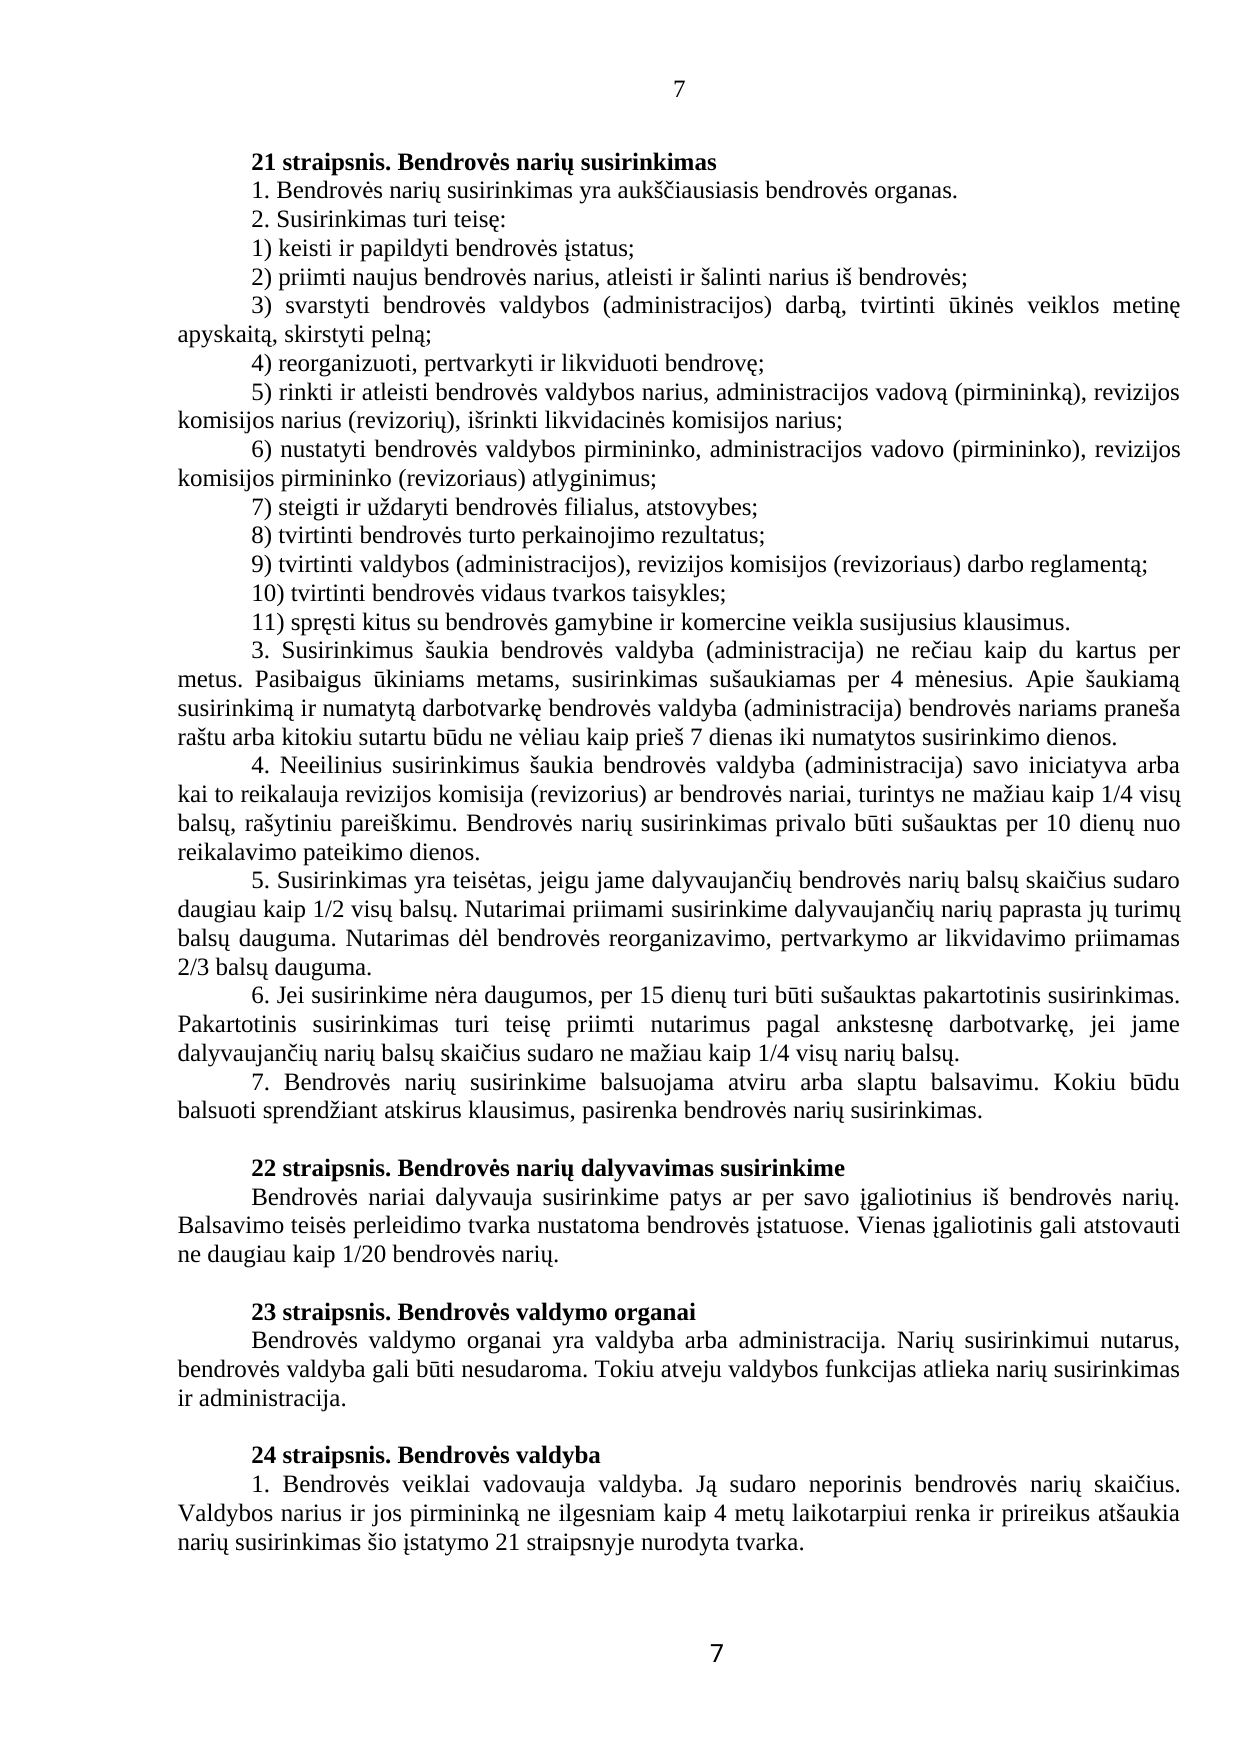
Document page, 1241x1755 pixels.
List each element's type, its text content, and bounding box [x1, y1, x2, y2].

text 7. Bendrovės narių susirinkime balsuojama atviru arba slaptu balsavimu. Kokiu būdu balsuoti sprendžiant atskirus klausimus, pasirenka bendrovės narių susirinkimas. [177, 1067, 1181, 1124]
text 6) nustatyti bendrovės valdybos pirmininko, administracijos vadovo (pirmininko), revizijos komisijos pirmininko (revizoriaus) atlyginimus; [177, 434, 1181, 492]
text 2. Susirinkimas turi teisę: [177, 204, 1181, 233]
text 24 straipsnis. Bendrovės valdyba [177, 1441, 1181, 1469]
text 4) reorganizuoti, pertvarkyti ir likviduoti bendrovę; [177, 348, 1181, 377]
text 1. Bendrovės narių susirinkimas yra aukščiausiasis bendrovės organas. [177, 176, 1181, 204]
text 4. Neeilinius susirinkimus šaukia bendrovės valdyba (administracija) savo iniciatyva arba kai to reikalauja revizijos komisija (revizorius) ar bendrovės nariai, turintys ne mažiau kaip 1/4 visų balsų, rašytiniu pareiškimu. Bendrovės narių susirinkimas privalo būti sušauktas per 10 dienų nuo reikalavimo pateikimo dienos. [177, 751, 1181, 866]
text 9) tvirtinti valdybos (administracijos), revizijos komisijos (revizoriaus) darbo reglamentą; [177, 549, 1181, 578]
text 23 straipsnis. Bendrovės valdymo organai [177, 1297, 1181, 1326]
text 1. Bendrovės veiklai vadovauja valdyba. Ją sudaro neporinis bendrovės narių skaičius. Valdybos narius ir jos pirmininką ne ilgesniam kaip 4 metų laikotarpiui renka ir prireikus atšaukia narių susirinkimas šio įstatymo 21 straipsnyje nurodyta tvarka. [177, 1469, 1181, 1556]
text 1) keisti ir papildyti bendrovės įstatus; [177, 233, 1181, 262]
text 11) spręsti kitus su bendrovės gamybine ir komercine veikla susijusius klausimus. [177, 607, 1181, 636]
text 5) rinkti ir atleisti bendrovės valdybos narius, administracijos vadovą (pirmininką), revizijos komisijos narius (revizorių), išrinkti likvidacinės komisijos narius; [177, 377, 1181, 434]
text 5. Susirinkimas yra teisėtas, jeigu jame dalyvaujančių bendrovės narių balsų skaičius sudaro daugiau kaip 1/2 visų balsų. Nutarimai priimami susirinkime dalyvaujančių narių paprasta jų turimų balsų dauguma. Nutarimas dėl bendrovės reorganizavimo, pertvarkymo ar likvidavimo priimamas 2/3 balsų dauguma. [177, 866, 1181, 981]
text 3) svarstyti bendrovės valdybos (administracijos) darbą, tvirtinti ūkinės veiklos metinę apyskaitą, skirstyti pelną; [177, 291, 1181, 348]
text 22 straipsnis. Bendrovės narių dalyvavimas susirinkime [177, 1153, 1181, 1182]
text 21 straipsnis. Bendrovės narių susirinkimas [177, 147, 1181, 176]
text 7) steigti ir uždaryti bendrovės filialus, atstovybes; [177, 492, 1181, 521]
text 2) priimti naujus bendrovės narius, atleisti ir šalinti narius iš bendrovės; [177, 262, 1181, 291]
text 3. Susirinkimus šaukia bendrovės valdyba (administracija) ne rečiau kaip du kartus per metus. Pasibaigus ūkiniams metams, susirinkimas sušaukiamas per 4 mėnesius. Apie šaukiamą susirinkimą ir numatytą darbotvarkę bendrovės valdyba (administracija) bendrovės nariams praneša raštu arba kitokiu sutartu būdu ne vėliau kaip prieš 7 dienas iki numatytos susirinkimo dienos. [177, 636, 1181, 751]
text Bendrovės valdymo organai yra valdyba arba administracija. Narių susirinkimui nutarus, bendrovės valdyba gali būti nesudaroma. Tokiu atveju valdybos funkcijas atlieka narių susirinkimas ir administracija. [177, 1326, 1181, 1412]
text Bendrovės nariai dalyvauja susirinkime patys ar per savo įgaliotinius iš bendrovės narių. Balsavimo teisės perleidimo tvarka nustatoma bendrovės įstatuose. Vienas įgaliotinis gali atstovauti ne daugiau kaip 1/20 bendrovės narių. [177, 1182, 1181, 1268]
text 8) tvirtinti bendrovės turto perkainojimo rezultatus; [177, 521, 1181, 549]
text 10) tvirtinti bendrovės vidaus tvarkos taisykles; [177, 578, 1181, 607]
text 6. Jei susirinkime nėra daugumos, per 15 dienų turi būti sušauktas pakartotinis susirinkimas. Pakartotinis susirinkimas turi teisę priimti nutarimus pagal ankstesnę darbotvarkę, jei jame dalyvaujančių narių balsų skaičius sudaro ne mažiau kaip 1/4 visų narių balsų. [177, 981, 1181, 1067]
